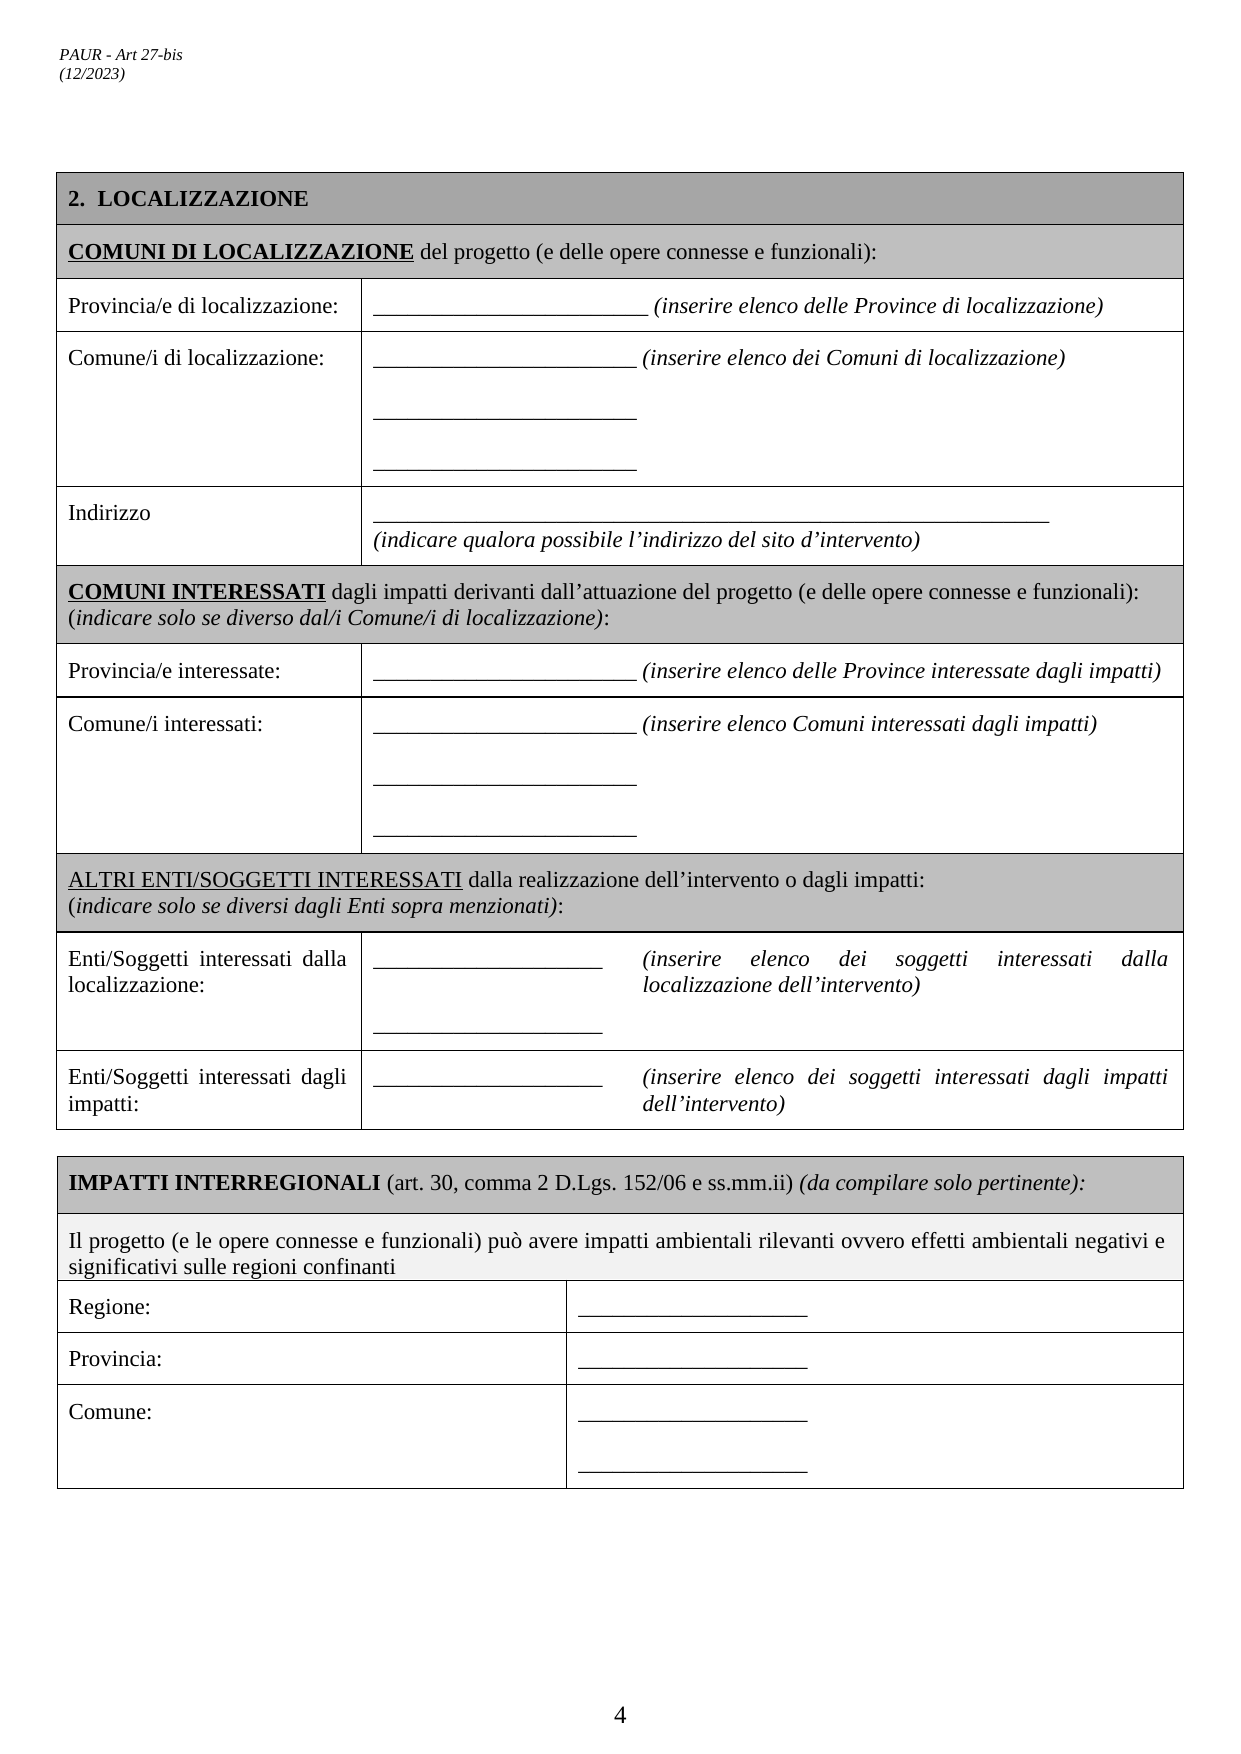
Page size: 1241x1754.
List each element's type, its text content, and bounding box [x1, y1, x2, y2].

table_cell ____________________ ____________________ [567, 1385, 1183, 1488]
table_cell _______________________ (inserire elenco delle Province interessate dagli impatti) [362, 644, 1183, 696]
table_cell Provincia: [58, 1333, 566, 1384]
table_cell Il progetto (e le opere connesse e funzionali) può avere impatti ambientali rilevanti ovvero effetti ambientali negativi e significativi sulle regioni confinanti [58, 1214, 1183, 1279]
table_cell COMUNI INTERESSATI dagli impatti derivanti dall’attuazione del progetto (e delle opere connesse e funzionali): (indicare solo se diverso dal/i Comune/i di localizzazione): [57, 566, 1183, 643]
table_cell ALTRI ENTI/SOGGETTI INTERESSATI dalla realizzazione dell’intervento o dagli impatti: (indicare solo se diversi dagli Enti sopra menzionati): [57, 854, 1183, 931]
table_cell Enti/Soggetti interessati dalla localizzazione: [57, 933, 361, 1050]
table_cell ____________________ (inserire elenco dei soggetti interessati dagli impatti dell’intervento) [362, 1051, 1183, 1128]
table_cell Provincia/e interessate: [57, 644, 361, 696]
table_cell ____________________ [567, 1333, 1183, 1384]
table_cell Comune/i di localizzazione: [57, 332, 361, 486]
table_cell _______________________ (inserire elenco dei Comuni di localizzazione) _______________________ _______________________ [362, 332, 1183, 486]
table_cell ___________________________________________________________ (indicare qualora possibile l’indirizzo del sito d’intervento) [362, 487, 1183, 564]
table_cell Comune/i interessati: [57, 698, 361, 853]
table_cell Provincia/e di localizzazione: [57, 279, 361, 331]
table_cell ____________________ (inserire elenco dei soggetti interessati dalla localizzazione dell’intervento) ____________________ [362, 933, 1183, 1050]
table_cell COMUNI DI LOCALIZZAZIONE del progetto (e delle opere connesse e funzionali): [57, 225, 1183, 278]
table_header IMPATTI INTERREGIONALI (art. 30, comma 2 D.Lgs. 152/06 e ss.mm.ii) (da compilare solo pertinente): [58, 1157, 1183, 1213]
table_cell Regione: [58, 1281, 566, 1332]
table_header LOCALIZZAZIONE [57, 173, 1183, 224]
table_cell ____________________ [567, 1281, 1183, 1332]
table_cell _______________________ (inserire elenco Comuni interessati dagli impatti) _______________________ _______________________ [362, 698, 1183, 853]
table_cell Enti/Soggetti interessati dagli impatti: [57, 1051, 361, 1128]
table_cell Comune: [58, 1385, 566, 1488]
table_cell ________________________ (inserire elenco delle Province di localizzazione) [362, 279, 1183, 331]
table_cell Indirizzo [57, 487, 361, 564]
